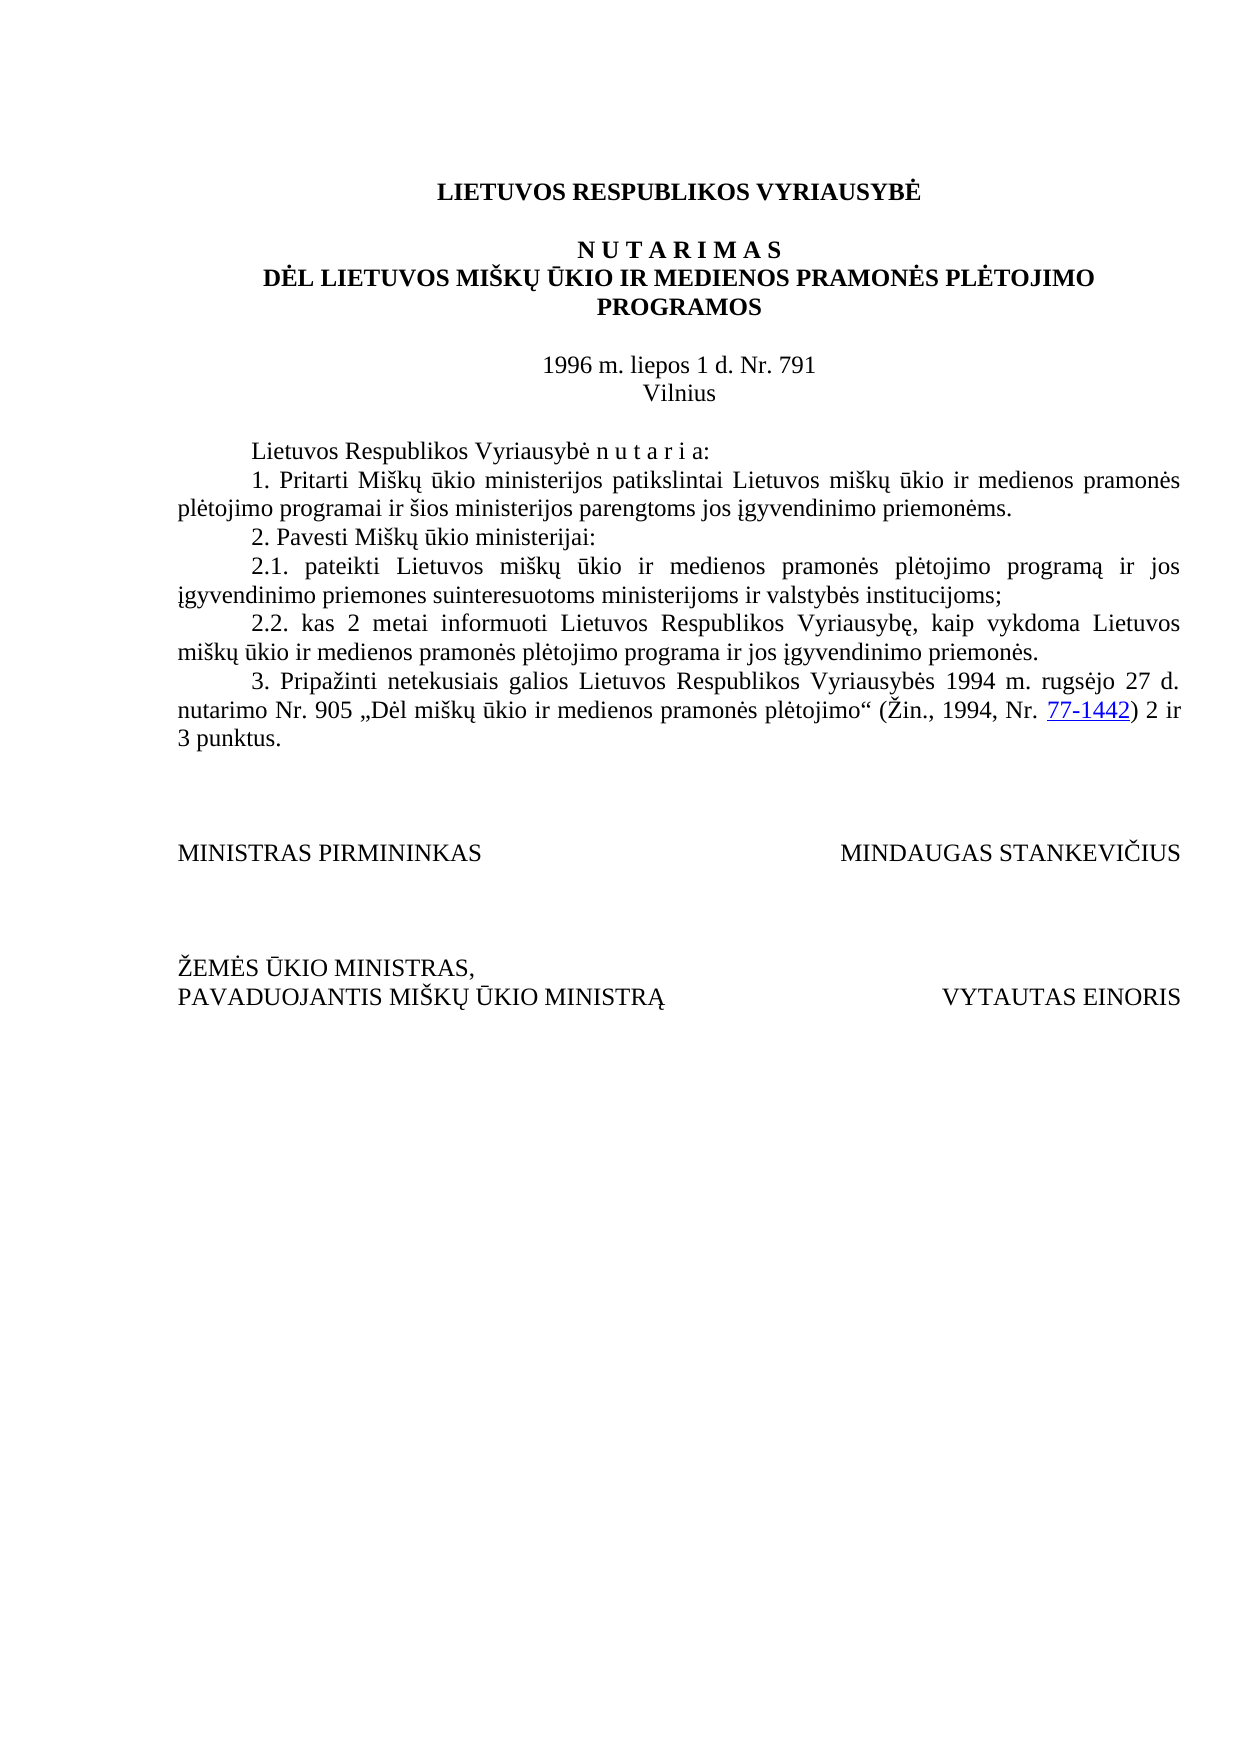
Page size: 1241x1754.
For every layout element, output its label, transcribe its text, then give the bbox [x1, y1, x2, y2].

text 1. Pritarti Miškų ūkio ministerijos patikslintai Lietuvos miškų ūkio ir medienos pramonės plėtojimo programai ir šios ministerijos parengtoms jos įgyvendinimo priemonėms. [177, 465, 1181, 522]
text N U T A R I M A S [177, 235, 1181, 263]
text Vilnius [177, 378, 1181, 407]
text DĖL LIETUVOS MIŠKŲ ŪKIO IR MEDIENOS PRAMONĖS PLĖTOJIMO PROGRAMOS [177, 263, 1181, 321]
text 2.2. kas 2 metai informuoti Lietuvos Respublikos Vyriausybę, kaip vykdoma Lietuvos miškų ūkio ir medienos pramonės plėtojimo programa ir jos įgyvendinimo priemonės. [177, 608, 1181, 666]
text ŽEMĖS ŪKIO MINISTRAS, [177, 953, 1181, 982]
text Lietuvos Respublikos Vyriausybė nutaria: [177, 436, 1181, 465]
text PAVADUOJANTIS MIŠKŲ ŪKIO MINISTRĄ VYTAUTAS EINORIS [177, 982, 1181, 1011]
text 2.1. pateikti Lietuvos miškų ūkio ir medienos pramonės plėtojimo programą ir jos įgyvendinimo priemones suinteresuotoms ministerijoms ir valstybės institucijoms; [177, 551, 1181, 608]
text LIETUVOS RESPUBLIKOS VYRIAUSYBĖ [177, 177, 1181, 206]
text 3. Pripažinti netekusiais galios Lietuvos Respublikos Vyriausybės 1994 m. rugsėjo 27 d. nutarimo Nr. 905 „Dėl miškų ūkio ir medienos pramonės plėtojimo“ (Žin., 1994, Nr. 77-1442) 2 ir 3 punktus. [177, 666, 1181, 752]
text 1996 m. liepos 1 d. Nr. 791 [177, 350, 1181, 378]
text MINISTRAS PIRMININKAS MINDAUGAS STANKEVIČIUS [177, 838, 1181, 867]
text 2. Pavesti Miškų ūkio ministerijai: [177, 522, 1181, 551]
